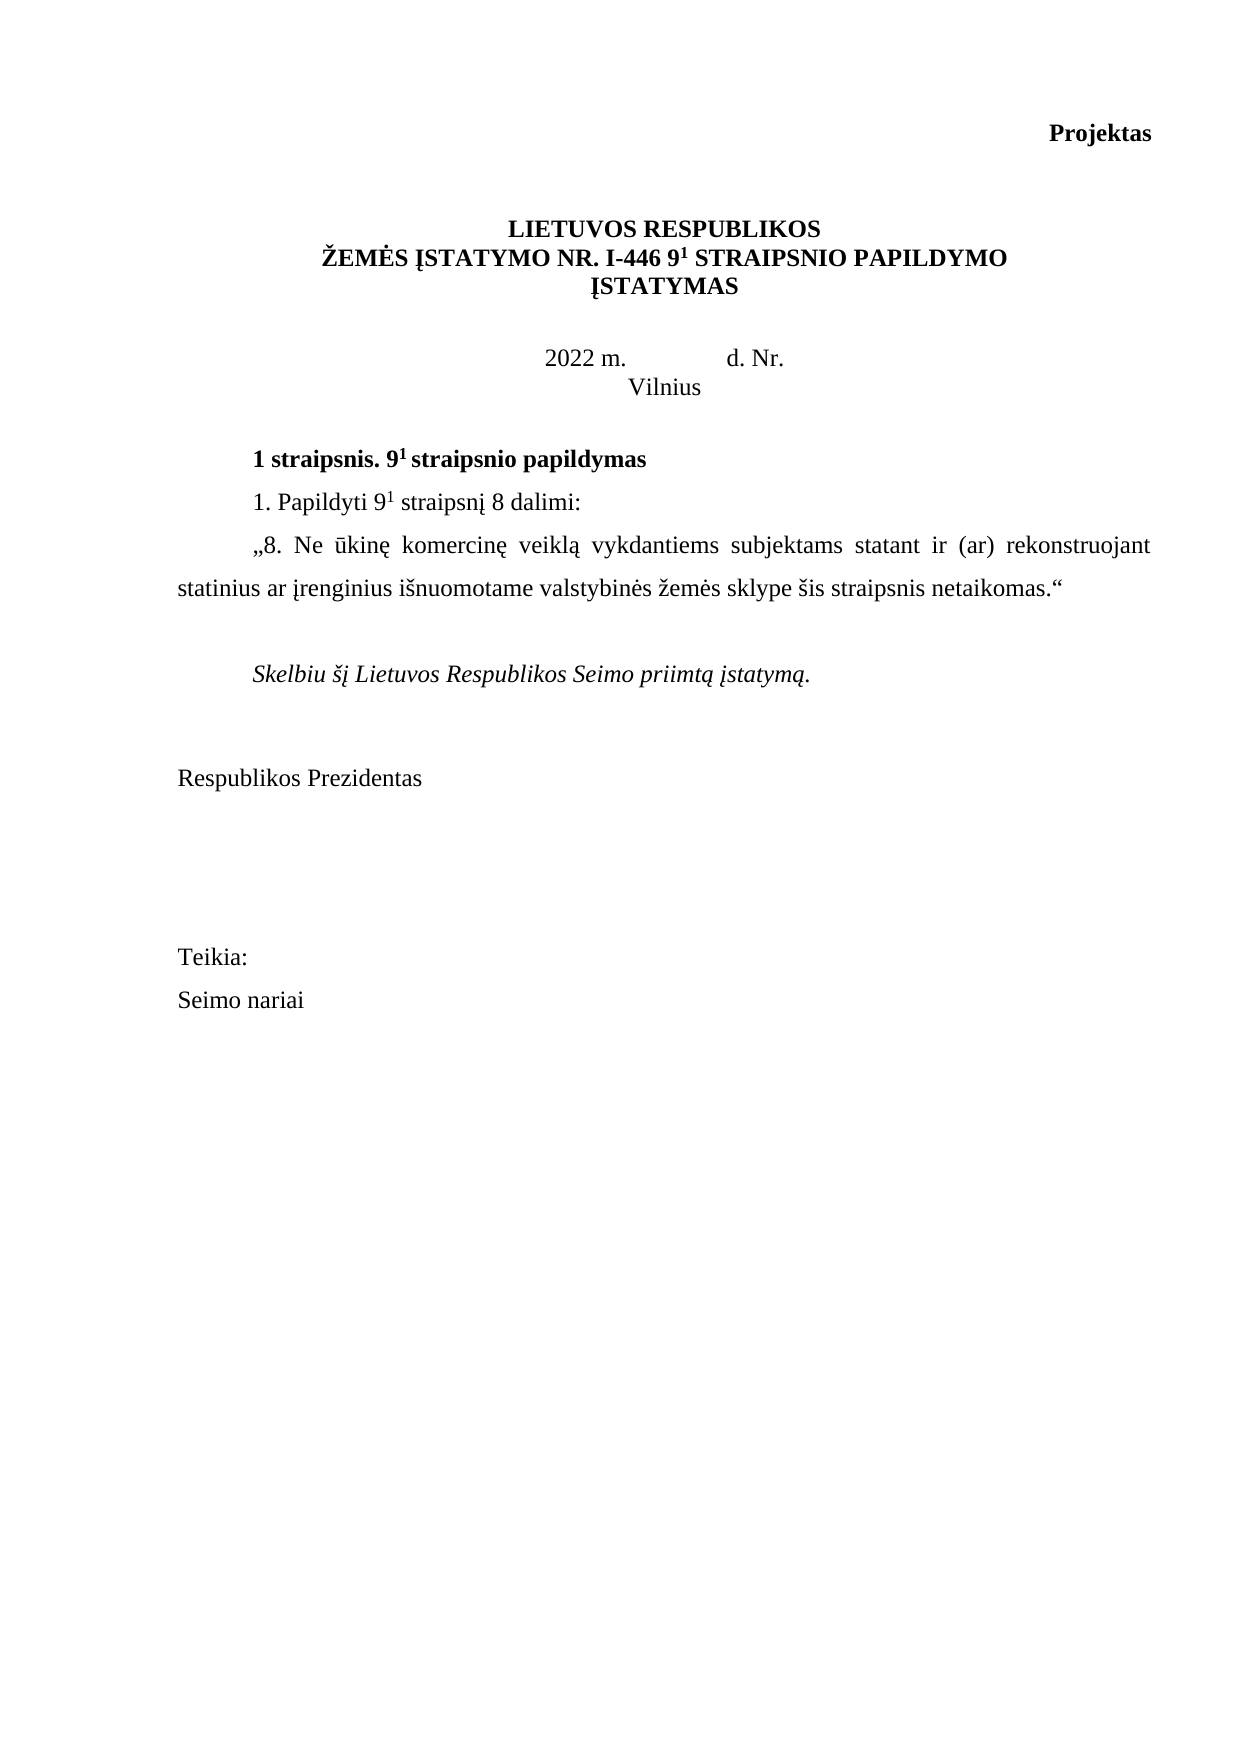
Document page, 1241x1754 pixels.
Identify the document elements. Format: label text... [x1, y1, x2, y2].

text „8. Ne ūkinę komercinę veiklą vykdantiems subjektams statant ir (ar) rekonstruojant statinius ar įrenginius išnuomotame valstybinės žemės sklype šis straipsnis netaikomas.“ [177, 530, 1152, 602]
text 2022 m. d. Nr. [177, 343, 1152, 372]
text Seimo nariai [177, 985, 1152, 1014]
text Vilnius [177, 372, 1152, 401]
text Skelbiu šį Lietuvos Respublikos Seimo priimtą įstatymą. [177, 659, 1152, 688]
text ĮSTATYMAS [177, 271, 1152, 300]
text LIETUVOS RESPUBLIKOS [177, 214, 1152, 243]
text Teikia: [177, 942, 1152, 971]
text 1 straipsnis. 91 straipsnio papildymas [177, 444, 1152, 473]
text Projektas [177, 118, 1152, 147]
text Respublikos Prezidentas [177, 763, 1152, 791]
text 1. Papildyti 91 straipsnį 8 dalimi: [177, 487, 1152, 516]
text ŽEMĖS ĮSTATYMO NR. I-446 91 STRAIPSNIO PAPILDYMO [177, 243, 1152, 271]
